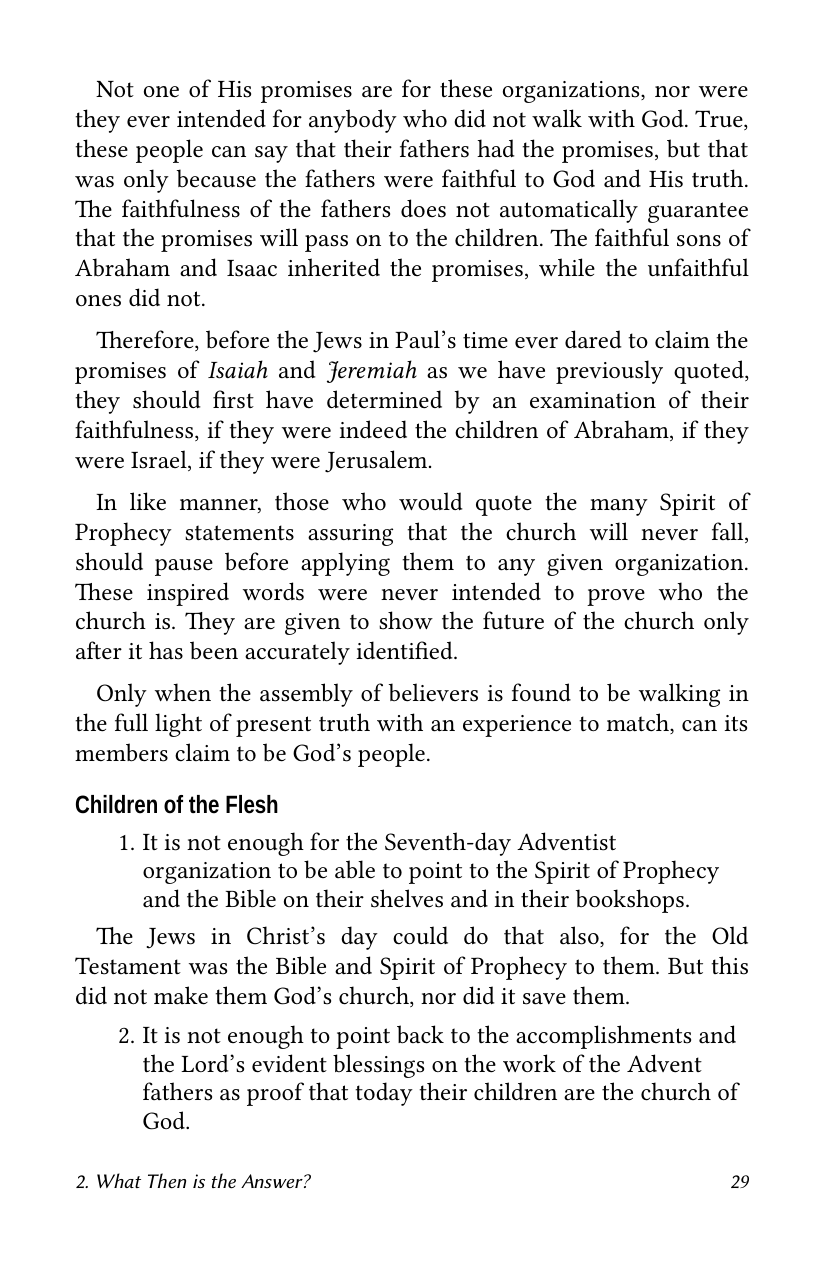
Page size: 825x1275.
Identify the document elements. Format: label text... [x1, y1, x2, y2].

text Therefore, before the Jews in Paul’s time ever dared to claim the promises of Isaiah and Jeremiah as we have previously quoted, they should first have determined by an examination of their faithfulness, if they were indeed the children of Abraham, if they were Israel, if they were Jerusalem. [75, 326, 750, 474]
subtitle Children of the Flesh [75, 790, 750, 819]
text Only when the assembly of believers is found to be walking in the full light of present truth with an experience to match, can its members claim to be God’s people. [75, 679, 750, 768]
text Not one of His promises are for these organizations, nor were they ever intended for anybody who did not walk with God. True, these people can say that their fathers had the promises, but that was only because the fathers were faithful to God and His truth. The faithfulness of the fathers does not automatically guarantee that the promises will pass on to the children. The faithful sons of Abraham and Isaac inherited the promises, while the unfaithful ones did not. [75, 75, 750, 313]
text In like manner, those who would quote the many Spirit of Prophecy statements assuring that the church will never fall, should pause before applying them to any given organization. These inspired words were never intended to prove who the church is. They are given to show the future of the church only after it has been accurately identified. [75, 488, 750, 666]
list It is not enough for the Seventh-day Adventist organization to be able to point to the Spirit of Prophecy and the Bible on their shelves and in their bookshops. [135, 828, 750, 913]
list It is not enough to point back to the accomplishments and the Lord’s evident blessings on the work of the Advent fathers as proof that today their children are the church of God. [135, 1021, 750, 1135]
text The Jews in Christ’s day could do that also, for the Old Testament was the Bible and Spirit of Prophecy to them. But this did not make them God’s church, nor did it save them. [75, 922, 750, 1011]
